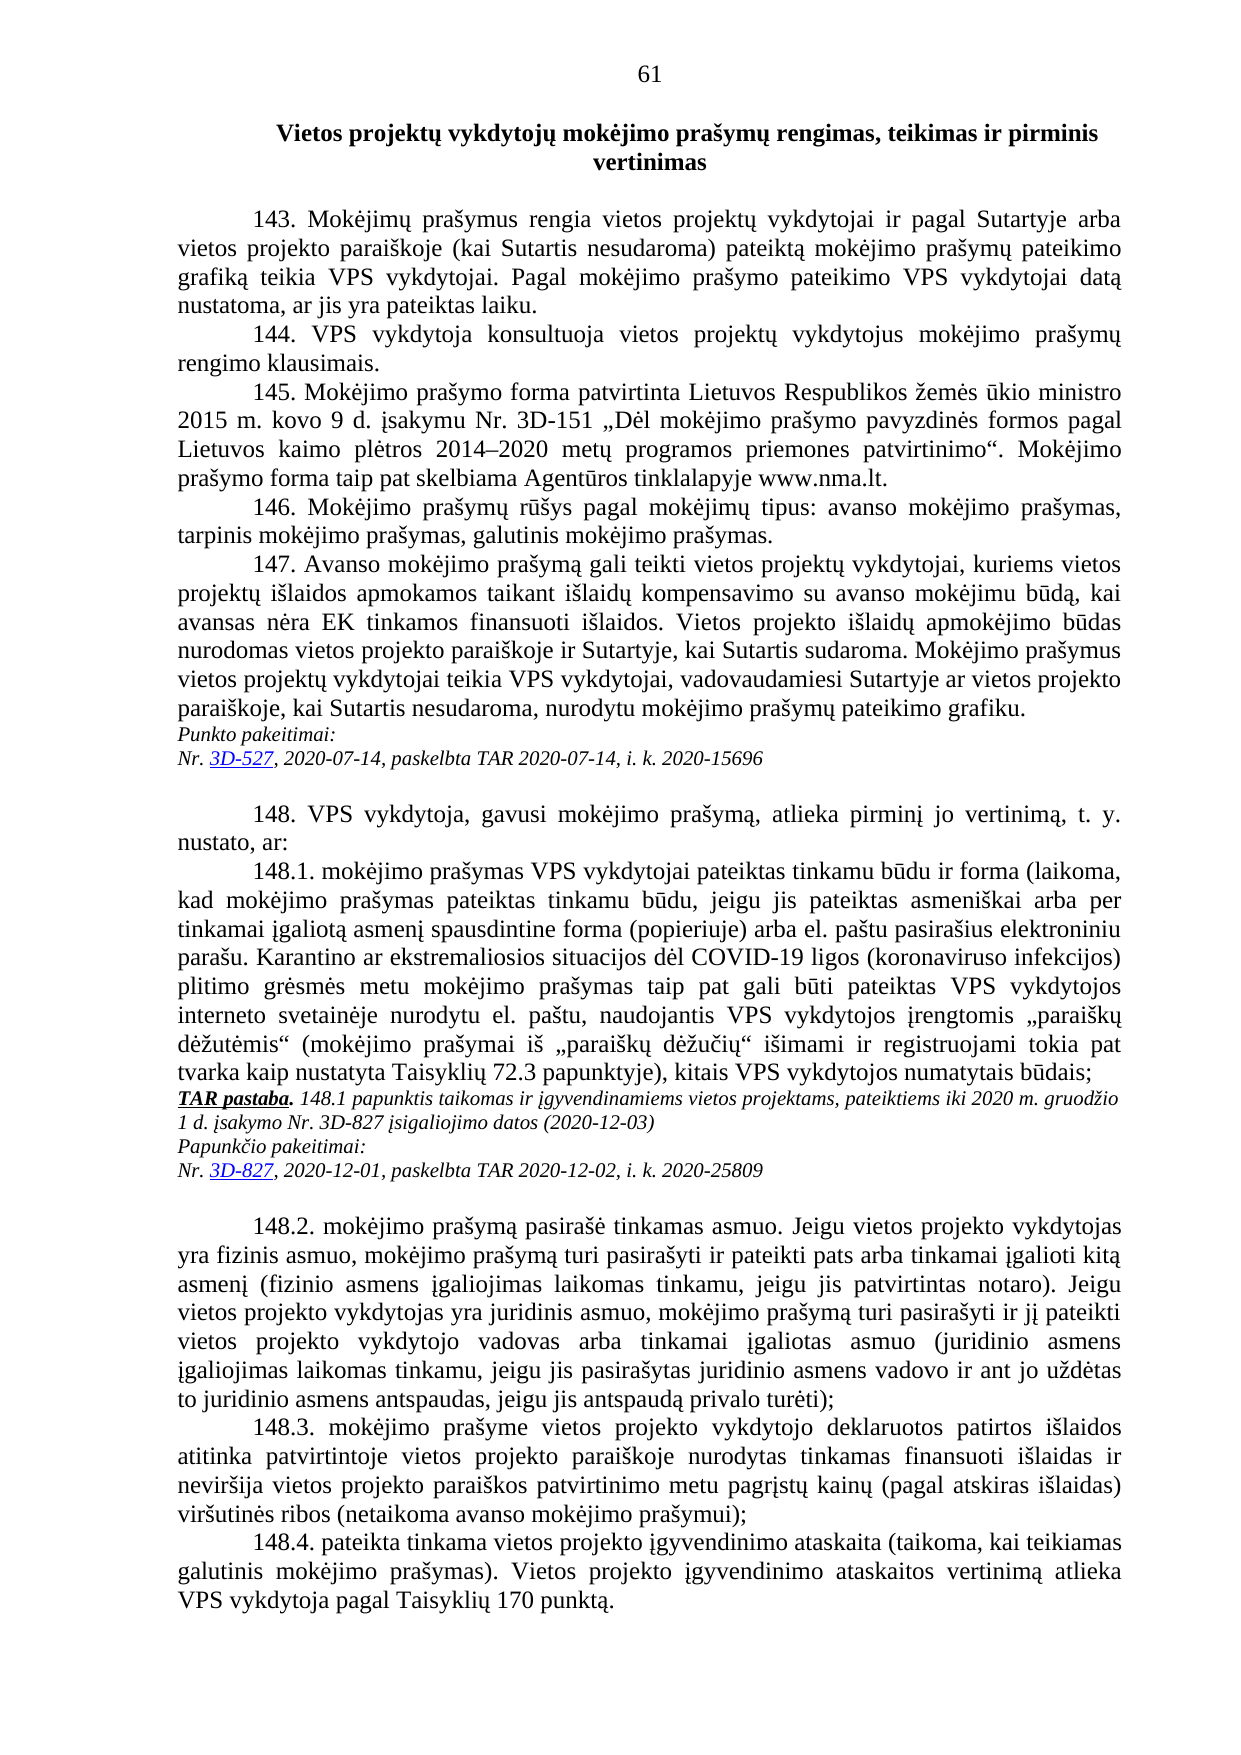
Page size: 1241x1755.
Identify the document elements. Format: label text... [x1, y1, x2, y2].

text 148.4. pateikta tinkama vietos projekto įgyvendinimo ataskaita (taikoma, kai teikiamas galutinis mokėjimo prašymas). Vietos projekto įgyvendinimo ataskaitos vertinimą atlieka VPS vykdytoja pagal Taisyklių 170 punktą. [177, 1527, 1122, 1614]
text 146. Mokėjimo prašymų rūšys pagal mokėjimų tipus: avanso mokėjimo prašymas, tarpinis mokėjimo prašymas, galutinis mokėjimo prašymas. [177, 492, 1122, 549]
text 145. Mokėjimo prašymo forma patvirtinta Lietuvos Respublikos žemės ūkio ministro 2015 m. kovo 9 d. įsakymu Nr. 3D-151 „Dėl mokėjimo prašymo pavyzdinės formos pagal Lietuvos kaimo plėtros 2014–2020 metų programos priemones patvirtinimo“. Mokėjimo prašymo forma taip pat skelbiama Agentūros tinklalapyje www.nma.lt. [177, 377, 1122, 492]
text 147. Avanso mokėjimo prašymą gali teikti vietos projektų vykdytojai, kuriems vietos projektų išlaidos apmokamos taikant išlaidų kompensavimo su avanso mokėjimu būdą, kai avansas nėra EK tinkamos finansuoti išlaidos. Vietos projekto išlaidų apmokėjimo būdas nurodomas vietos projekto paraiškoje ir Sutartyje, kai Sutartis sudaroma. Mokėjimo prašymus vietos projektų vykdytojai teikia VPS vykdytojai, vadovaudamiesi Sutartyje ar vietos projekto paraiškoje, kai Sutartis nesudaroma, nurodytu mokėjimo prašymų pateikimo grafiku. [177, 549, 1122, 722]
text Vietos projektų vykdytojų mokėjimo prašymų rengimas, teikimas ir pirminis vertinimas [177, 118, 1122, 176]
text Nr. 3D-527, 2020-07-14, paskelbta TAR 2020-07-14, i. k. 2020-15696 [177, 746, 1122, 770]
text Punkto pakeitimai: [177, 722, 1122, 746]
text Nr. 3D-827, 2020-12-01, paskelbta TAR 2020-12-02, i. k. 2020-25809 [177, 1158, 1122, 1182]
text TAR pastaba. 148.1 papunktis taikomas ir įgyvendinamiems vietos projektams, pateiktiems iki 2020 m. gruodžio 1 d. įsakymo Nr. 3D-827 įsigaliojimo datos (2020-12-03) [177, 1086, 1122, 1134]
text Papunkčio pakeitimai: [177, 1134, 1122, 1158]
text 148.2. mokėjimo prašymą pasirašė tinkamas asmuo. Jeigu vietos projekto vykdytojas yra fizinis asmuo, mokėjimo prašymą turi pasirašyti ir pateikti pats arba tinkamai įgalioti kitą asmenį (fizinio asmens įgaliojimas laikomas tinkamu, jeigu jis patvirtintas notaro). Jeigu vietos projekto vykdytojas yra juridinis asmuo, mokėjimo prašymą turi pasirašyti ir jį pateikti vietos projekto vykdytojo vadovas arba tinkamai įgaliotas asmuo (juridinio asmens įgaliojimas laikomas tinkamu, jeigu jis pasirašytas juridinio asmens vadovo ir ant jo uždėtas to juridinio asmens antspaudas, jeigu jis antspaudą privalo turėti); [177, 1211, 1122, 1412]
text 144. VPS vykdytoja konsultuoja vietos projektų vykdytojus mokėjimo prašymų rengimo klausimais. [177, 319, 1122, 377]
text 148.1. mokėjimo prašymas VPS vykdytojai pateiktas tinkamu būdu ir forma (laikoma, kad mokėjimo prašymas pateiktas tinkamu būdu, jeigu jis pateiktas asmeniškai arba per tinkamai įgaliotą asmenį spausdintine forma (popieriuje) arba el. paštu pasirašius elektroniniu parašu. Karantino ar ekstremaliosios situacijos dėl COVID-19 ligos (koronaviruso infekcijos) plitimo grėsmės metu mokėjimo prašymas taip pat gali būti pateiktas VPS vykdytojos interneto svetainėje nurodytu el. paštu, naudojantis VPS vykdytojos įrengtomis „paraiškų dėžutėmis“ (mokėjimo prašymai iš „paraiškų dėžučių“ išimami ir registruojami tokia pat tvarka kaip nustatyta Taisyklių 72.3 papunktyje), kitais VPS vykdytojos numatytais būdais; [177, 856, 1122, 1086]
text 148.3. mokėjimo prašyme vietos projekto vykdytojo deklaruotos patirtos išlaidos atitinka patvirtintoje vietos projekto paraiškoje nurodytas tinkamas finansuoti išlaidas ir neviršija vietos projekto paraiškos patvirtinimo metu pagrįstų kainų (pagal atskiras išlaidas) viršutinės ribos (netaikoma avanso mokėjimo prašymui); [177, 1412, 1122, 1527]
text 143. Mokėjimų prašymus rengia vietos projektų vykdytojai ir pagal Sutartyje arba vietos projekto paraiškoje (kai Sutartis nesudaroma) pateiktą mokėjimo prašymų pateikimo grafiką teikia VPS vykdytojai. Pagal mokėjimo prašymo pateikimo VPS vykdytojai datą nustatoma, ar jis yra pateiktas laiku. [177, 204, 1122, 319]
text 148. VPS vykdytoja, gavusi mokėjimo prašymą, atlieka pirminį jo vertinimą, t. y. nustato, ar: [177, 799, 1122, 856]
